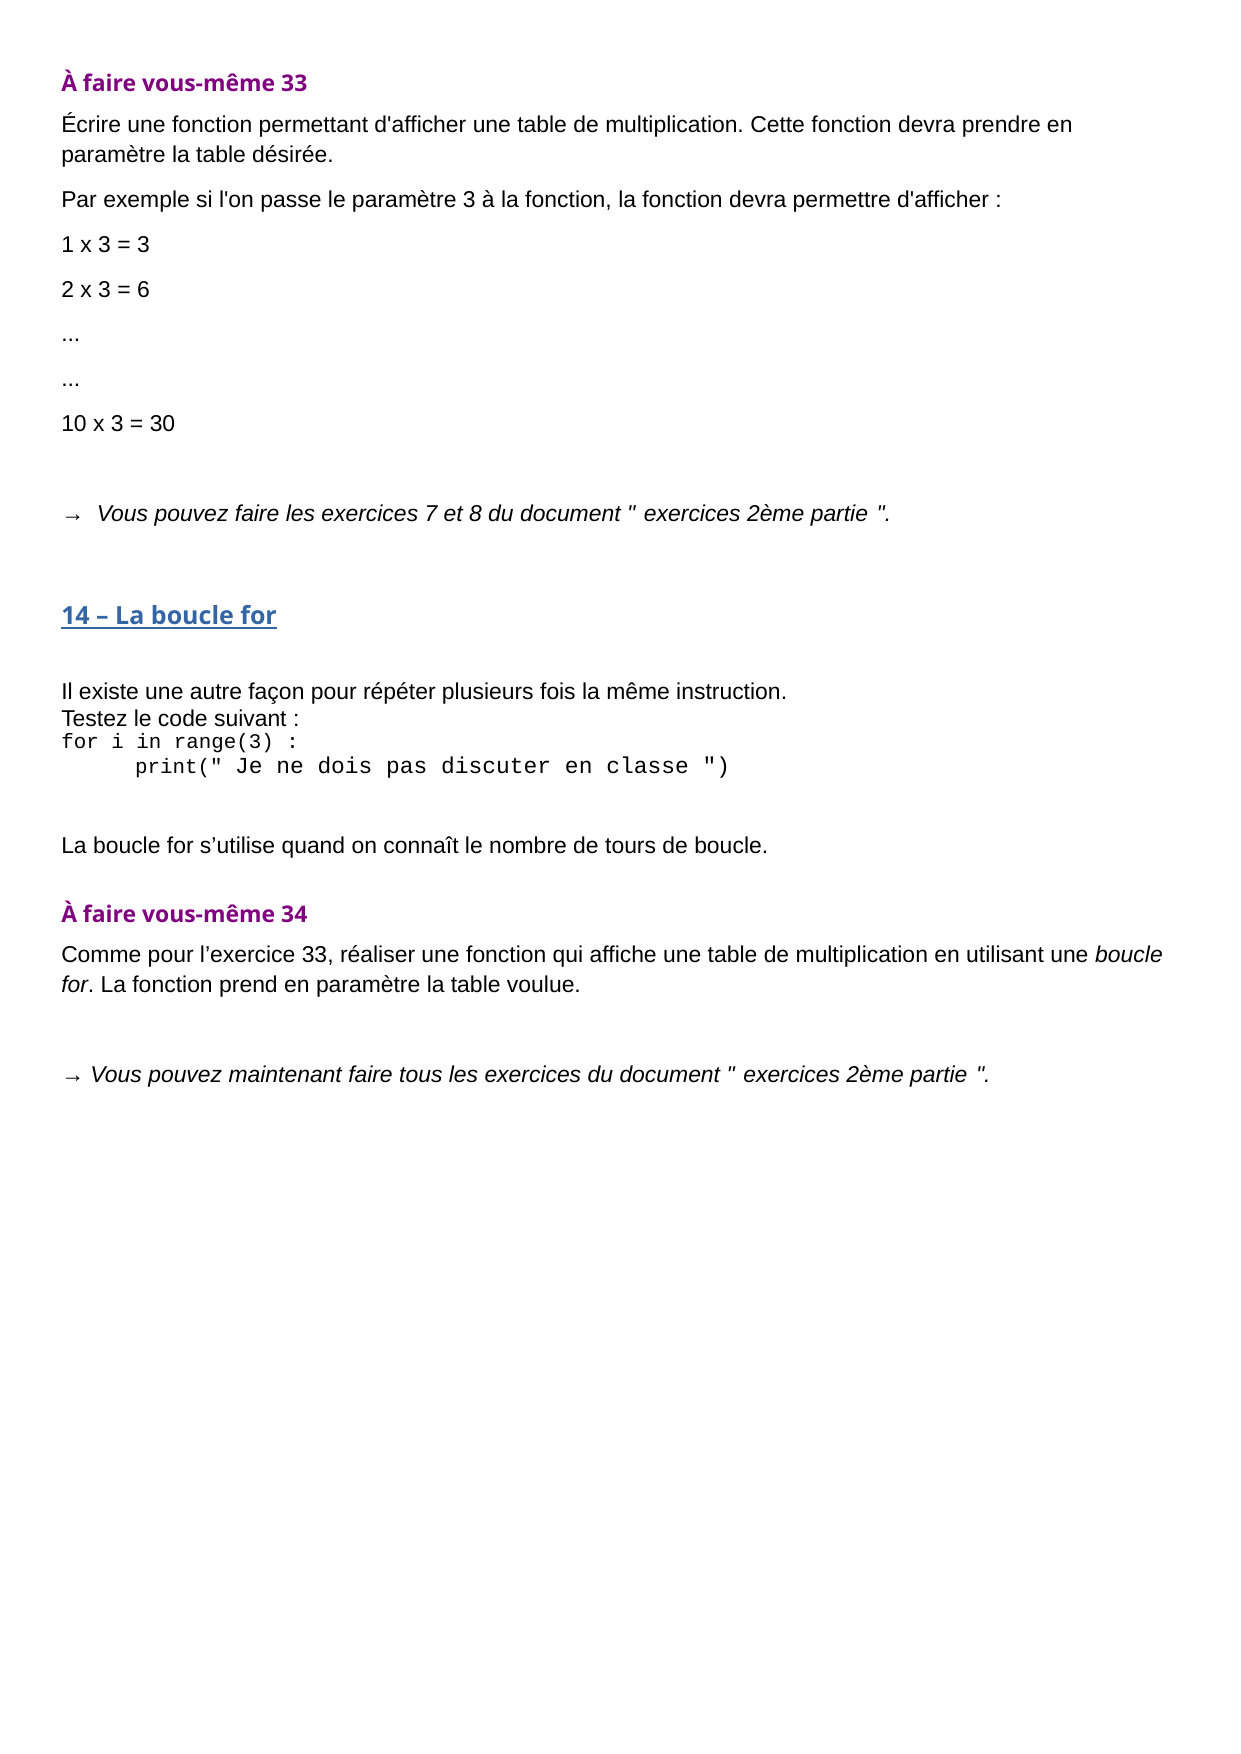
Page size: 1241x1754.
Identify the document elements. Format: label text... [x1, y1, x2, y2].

text ... [61, 365, 1178, 391]
text print(" Je ne dois pas discuter en classe ") [61, 754, 1178, 780]
text Écrire une fonction permettant d'afficher une table de multiplication. Cette fonction devra prendre en paramètre la table désirée. [61, 111, 1178, 167]
text for i in range(3) : [61, 731, 1178, 754]
text Testez le code suivant : [61, 704, 1178, 731]
text 1 x 3 = 3 [61, 231, 1178, 257]
subtitle À faire vous-même 33 [61, 67, 1178, 98]
text → Vous pouvez faire les exercices 7 et 8 du document " exercices 2ème partie ". [61, 499, 1178, 526]
text 14 – La boucle for [61, 598, 1178, 632]
text Par exemple si l'on passe le paramètre 3 à la fonction, la fonction devra permettre d'afficher : [61, 186, 1178, 212]
text Il existe une autre façon pour répéter plusieurs fois la même instruction. [61, 678, 1178, 704]
subtitle À faire vous-même 34 [61, 897, 1178, 929]
text ... [61, 320, 1178, 347]
text La boucle for s’utilise quand on connaît le nombre de tours de boucle. [61, 832, 1178, 859]
text → Vous pouvez maintenant faire tous les exercices du document " exercices 2ème partie ". [61, 1061, 1178, 1087]
text 10 x 3 = 30 [61, 410, 1178, 436]
text 2 x 3 = 6 [61, 276, 1178, 302]
text Comme pour l’exercice 33, réaliser une fonction qui affiche une table de multiplication en utilisant une boucle for. La fonction prend en paramètre la table voulue. [61, 941, 1178, 998]
